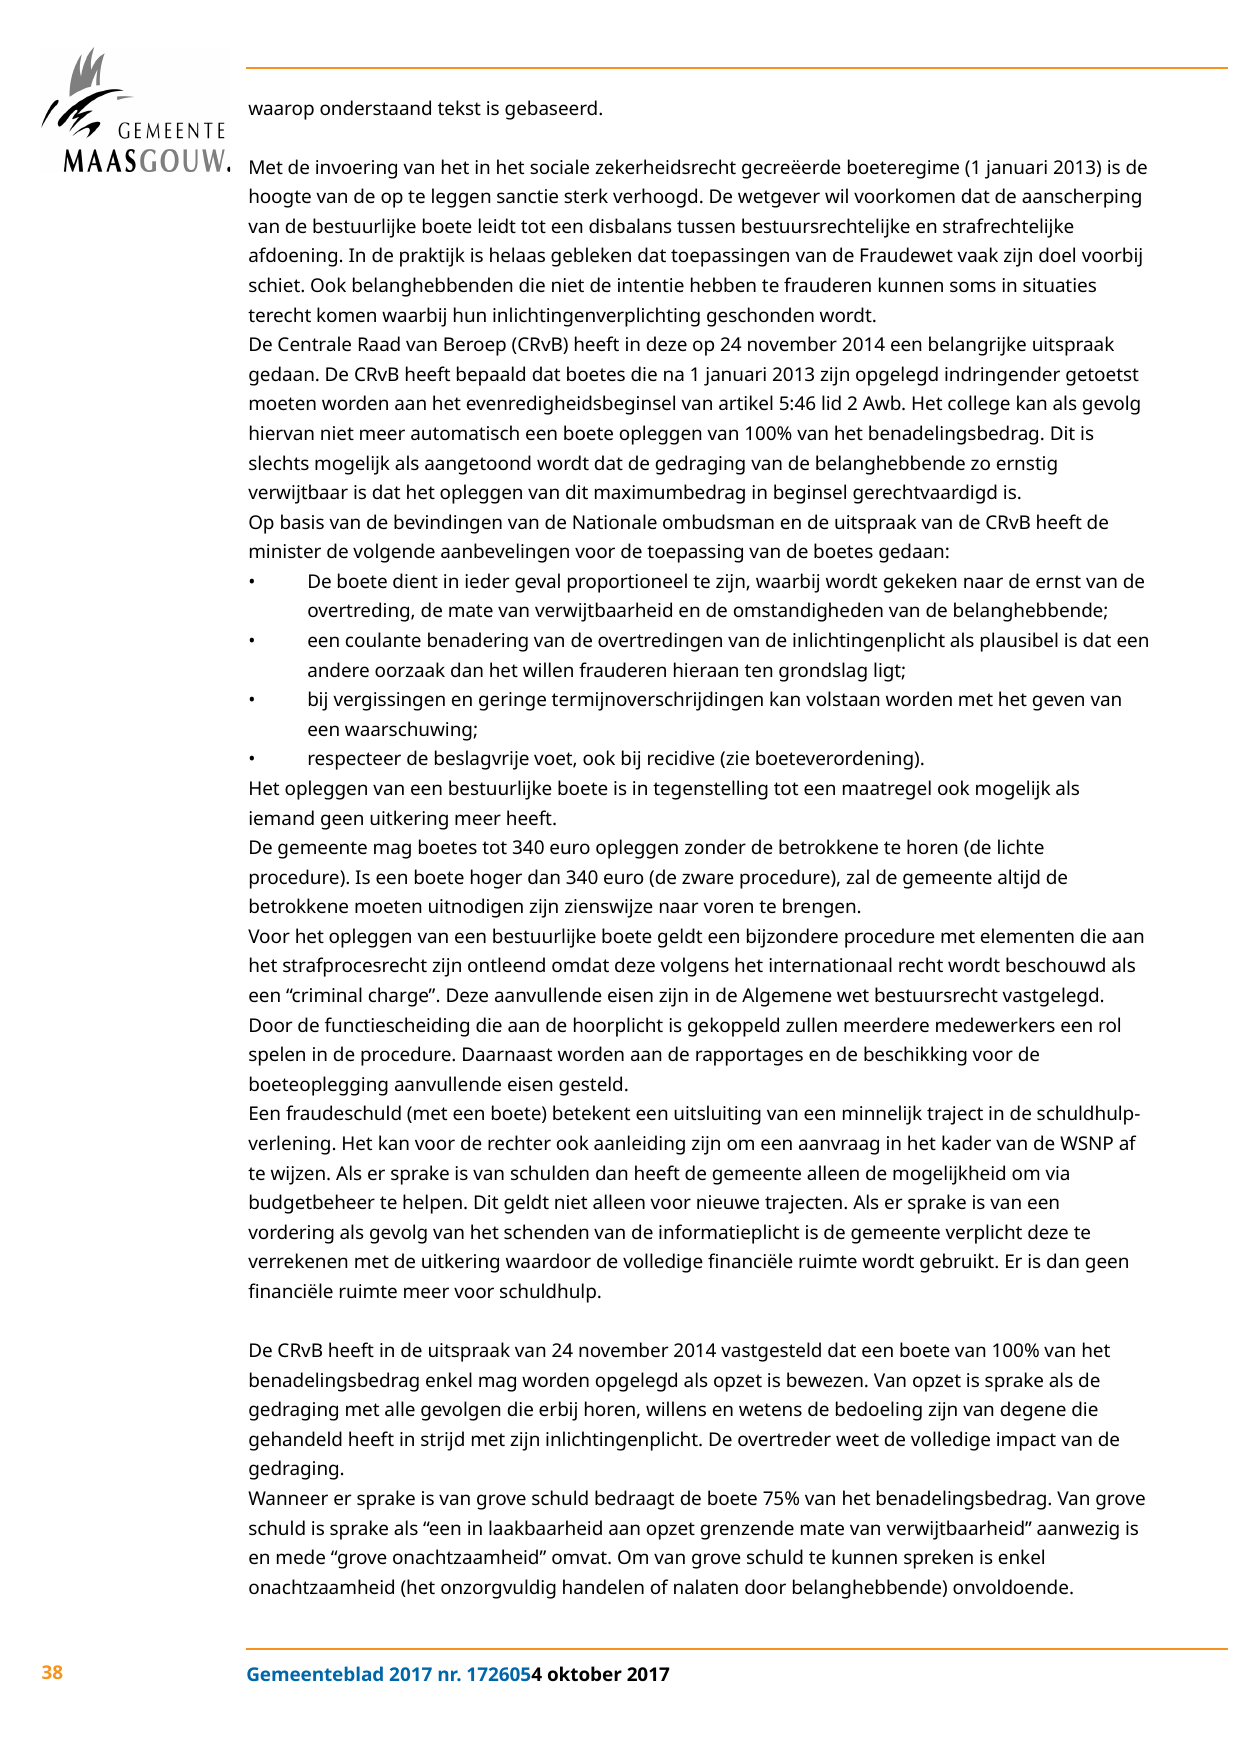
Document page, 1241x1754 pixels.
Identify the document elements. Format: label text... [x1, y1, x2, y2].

text Een fraudeschuld (met een boete) betekent een uitsluiting van een minnelijk traject in de schuldhulp-verlening. Het kan voor de rechter ook aanleiding zijn om een aanvraag in het kader van de WSNP af te wijzen. Als er sprake is van schulden dan heeft de gemeente alleen de mogelijkheid om via budgetbeheer te helpen. Dit geldt niet alleen voor nieuwe trajecten. Als er sprake is van een vordering als gevolg van het schenden van de informatieplicht is de gemeente verplicht deze te verrekenen met de uitkering waardoor de volledige financiële ruimte wordt gebruikt. Er is dan geen financiële ruimte meer voor schuldhulp. [248, 1101, 1152, 1304]
text De CRvB heeft in de uitspraak van 24 november 2014 vastgesteld dat een boete van 100% van het benadelingsbedrag enkel mag worden opgelegd als opzet is bewezen. Van opzet is sprake als de gedraging met alle gevolgen die erbij horen, willens en wetens de bedoeling zijn van degene die gehandeld heeft in strijd met zijn inlichtingenplicht. De overtreder weet de volledige impact van de gedraging. [248, 1337, 1152, 1481]
text Het opleggen van een bestuurlijke boete is in tegenstelling tot een maatregel ook mogelijk als iemand geen uitkering meer heeft. [248, 775, 1152, 831]
text Wanneer er sprake is van grove schuld bedraagt de boete 75% van het benadelingsbedrag. Van grove schuld is sprake als “een in laakbaarheid aan opzet grenzende mate van verwijtbaarheid” aanwezig is en mede “grove onachtzaamheid” omvat. Om van grove schuld te kunnen spreken is enkel onachtzaamheid (het onzorgvuldig handelen of nalaten door belanghebbende) onvoldoende. [248, 1485, 1152, 1600]
picture [41, 47, 231, 172]
text De gemeente mag boetes tot 340 euro opleggen zonder de betrokkene te horen (de lichte procedure). Is een boete hoger dan 340 euro (de zware procedure), zal de gemeente altijd de betrokkene moeten uitnodigen zijn zienswijze naar voren te brengen. [248, 834, 1152, 919]
text Op basis van de bevindingen van de Nationale ombudsman en de uitspraak van de CRvB heeft de minister de volgende aanbevelingen voor de toepassing van de boetes gedaan: [248, 509, 1152, 564]
list bij vergissingen en geringe termijnoverschrijdingen kan volstaan worden met het geven van een waarschuwing; [248, 686, 1152, 742]
text waarop onderstaand tekst is gebaseerd. [248, 95, 1152, 121]
text De Centrale Raad van Beroep (CRvB) heeft in deze op 24 november 2014 een belangrijke uitspraak gedaan. De CRvB heeft bepaald dat boetes die na 1 januari 2013 zijn opgelegd indringender getoetst moeten worden aan het evenredigheidsbeginsel van artikel 5:46 lid 2 Awb. Het college kan als gevolg hiervan niet meer automatisch een boete opleggen van 100% van het benadelingsbedrag. Dit is slechts mogelijk als aangetoond wordt dat de gedraging van de belanghebbende zo ernstig verwijtbaar is dat het opleggen van dit maximumbedrag in beginsel gerechtvaardigd is. [248, 331, 1152, 505]
text Voor het opleggen van een bestuurlijke boete geldt een bijzondere procedure met elementen die aan het strafprocesrecht zijn ontleend omdat deze volgens het internationaal recht wordt beschouwd als een “criminal charge”. Deze aanvullende eisen zijn in de Algemene wet bestuursrecht vastgelegd. Door de functiescheiding die aan de hoorplicht is gekoppeld zullen meerdere medewerkers een rol spelen in de procedure. Daarnaast worden aan de rapportages en de beschikking voor de boeteoplegging aanvullende eisen gesteld. [248, 923, 1152, 1097]
list respecteer de beslagvrije voet, ook bij recidive (zie boeteverordening). [248, 746, 1152, 771]
list een coulante benadering van de overtredingen van de inlichtingenplicht als plausibel is dat een andere oorzaak dan het willen frauderen hieraan ten grondslag ligt; [248, 627, 1152, 683]
text Met de invoering van het in het sociale zekerheidsrecht gecreëerde boeteregime (1 januari 2013) is de hoogte van de op te leggen sanctie sterk verhoogd. De wetgever wil voorkomen dat de aanscherping van de bestuurlijke boete leidt tot een disbalans tussen bestuursrechtelijke en strafrechtelijke afdoening. In de praktijk is helaas gebleken dat toepassingen van de Fraudewet vaak zijn doel voorbij schiet. Ook belanghebbenden die niet de intentie hebben te frauderen kunnen soms in situaties terecht komen waarbij hun inlichtingenverplichting geschonden wordt. [248, 154, 1152, 328]
list De boete dient in ieder geval proportioneel te zijn, waarbij wordt gekeken naar de ernst van de overtreding, de mate van verwijtbaarheid en de omstandigheden van de belanghebbende; [248, 568, 1152, 623]
